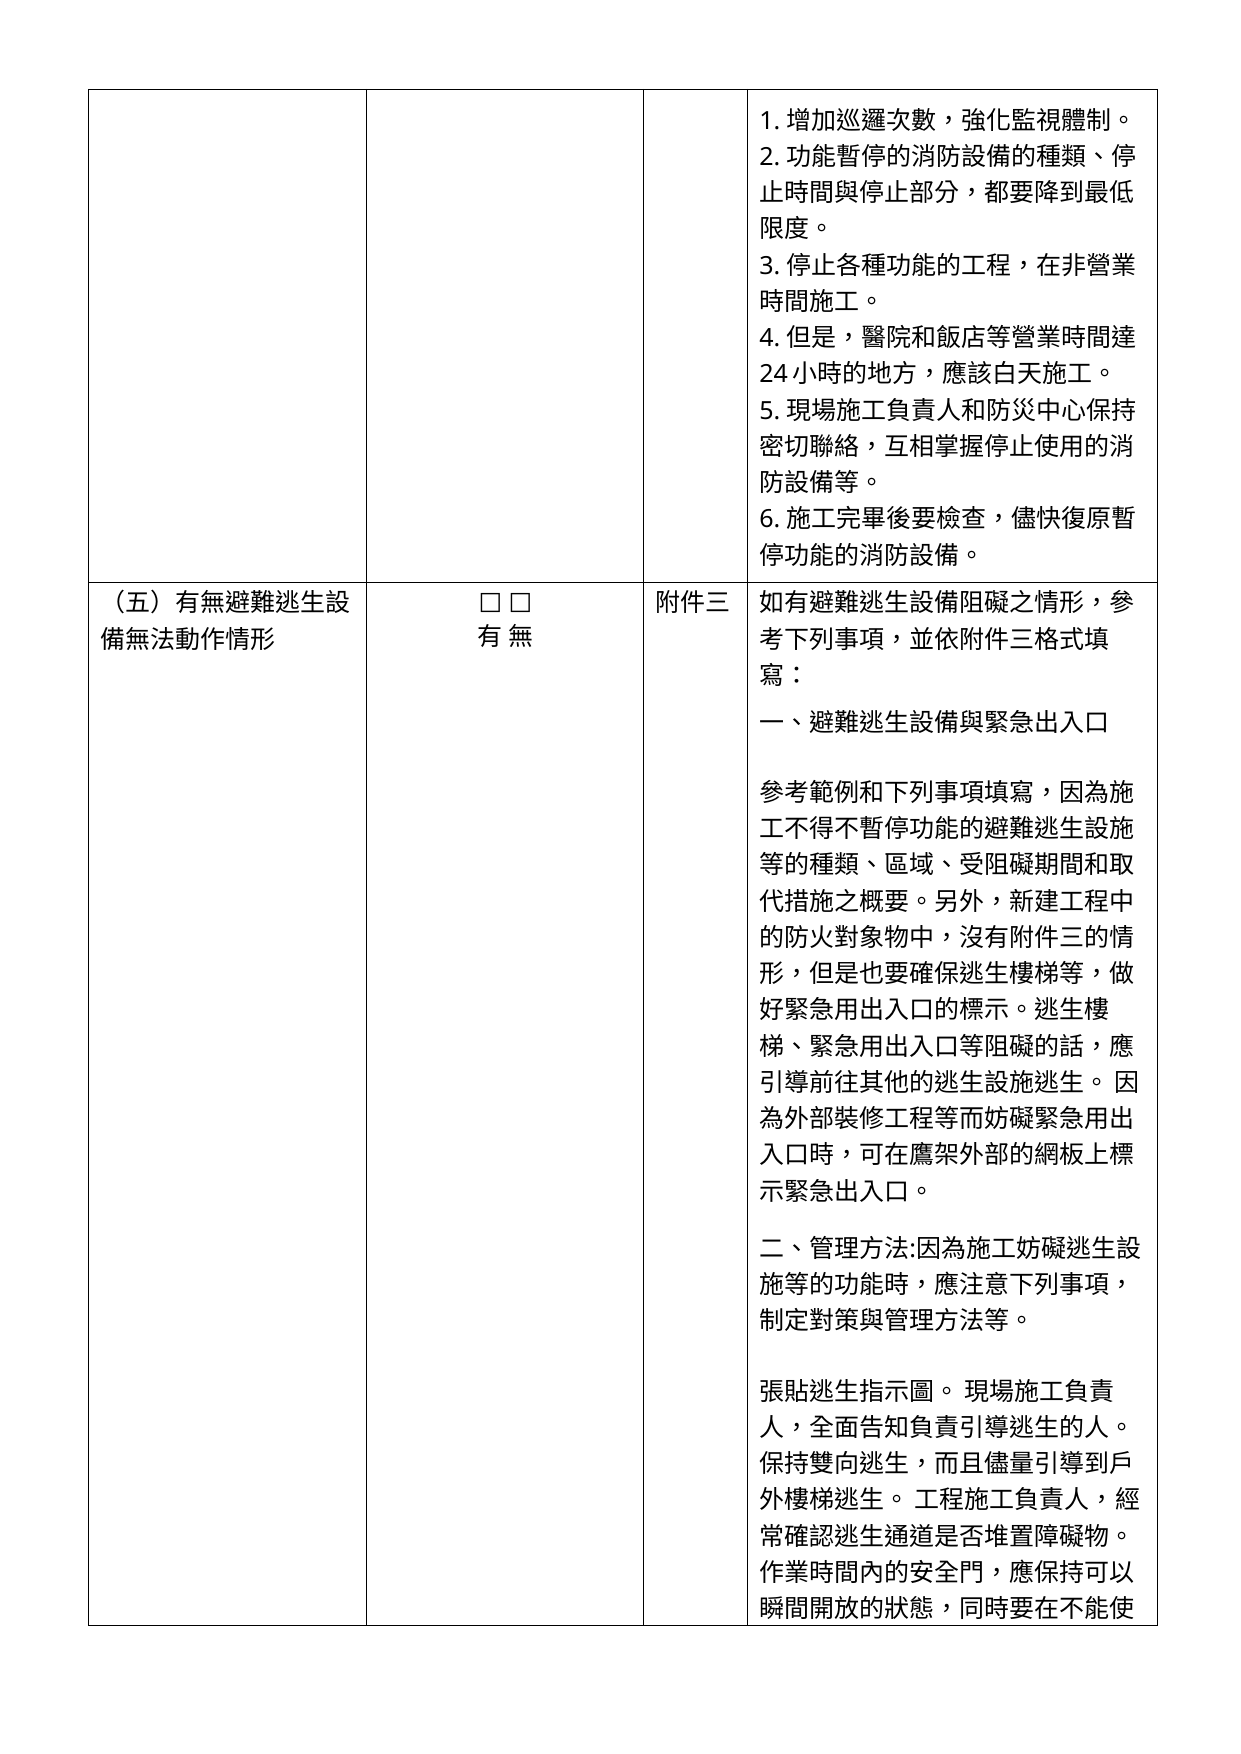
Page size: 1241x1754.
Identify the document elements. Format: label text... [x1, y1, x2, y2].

table_cell 1. 增加巡邏次數，強化監視體制。 2. 功能暫停的消防設備的種類、停止時間與停止部分，都要降到最低限度。 3. 停止各種功能的工程，在非營業時間施工。 4. 但是，醫院和飯店等營業時間達24小時的地方，應該白天施工。 5. 現場施工負責人和防災中心保持密切聯絡，互相掌握停止使用的消防設備等。 6. 施工完畢後要檢查，儘快復原暫停功能的消防設備。 [748, 90, 1157, 582]
table_cell （五）有無避難逃生設備無法動作情形 [89, 583, 366, 1625]
table_cell [367, 90, 643, 582]
table_cell [89, 90, 366, 582]
table_cell □ □ 有 無 [367, 583, 643, 1625]
table_cell [644, 90, 747, 582]
table_cell 如有避難逃生設備阻礙之情形，參考下列事項，並依附件三格式填寫： 一、避難逃生設備與緊急出入口 參考範例和下列事項填寫，因為施工不得不暫停功能的避難逃生設施等的種類、區域、受阻礙期間和取代措施之概要。另外，新建工程中的防火對象物中，沒有附件三的情形，但是也要確保逃生樓梯等，做好緊急用出入口的標示。逃生樓梯、緊急用出入口等阻礙的話，應引導前往其他的逃生設施逃生。 因為外部裝修工程等而妨礙緊急用出入口時，可在鷹架外部的網板上標示緊急出入口。 二、管理方法:因為施工妨礙逃生設施等的功能時，應注意下列事項，制定對策與管理方法等。 張貼逃生指示圖。 現場施工負責人，全面告知負責引導逃生的人。 保持雙向逃生，而且儘量引導到戶外樓梯逃生。 工程施工負責人，經常確認逃生通道是否堆置障礙物。 作業時間內的安全門，應保持可以瞬間開放的狀態，同時要在不能使 [748, 583, 1157, 1625]
table_cell 附件三 [644, 583, 747, 1625]
